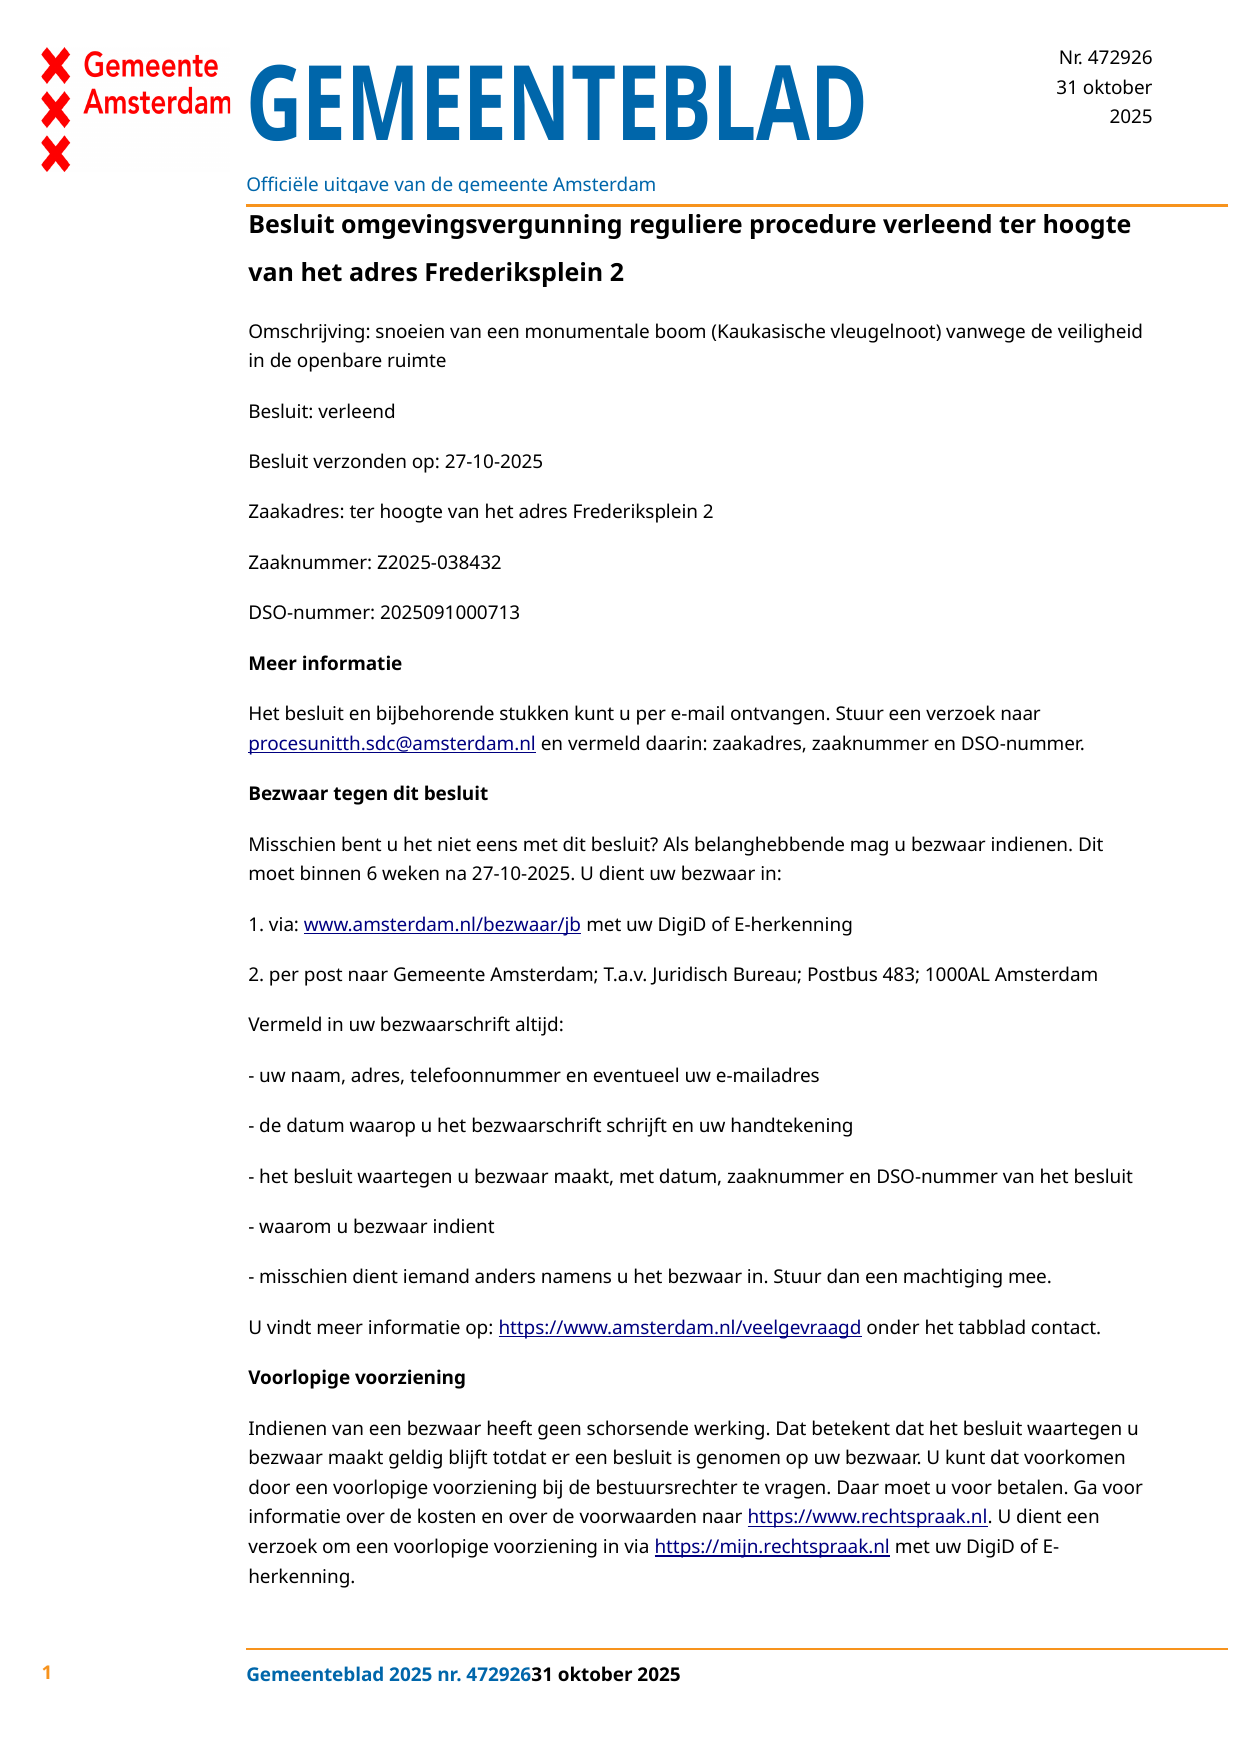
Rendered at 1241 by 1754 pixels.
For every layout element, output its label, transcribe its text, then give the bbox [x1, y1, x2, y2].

text - het besluit waartegen u bezwaar maakt, met datum, zaaknummer en DSO-nummer van het besluit [248, 1163, 1152, 1189]
text Vermeld in uw bezwaarschrift altijd: [248, 1012, 1152, 1037]
text - misschien dient iemand anders namens u het bezwaar in. Stuur dan een machtiging mee. [248, 1264, 1152, 1289]
text 1. via: www.amsterdam.nl/bezwaar/jb met uw DigiD of E-herkenning [248, 911, 1152, 937]
text 2. per post naar Gemeente Amsterdam; T.a.v. Juridisch Bureau; Postbus 483; 1000AL Amsterdam [248, 961, 1152, 987]
text Voorlopige voorziening [248, 1364, 1152, 1390]
text Indienen van een bezwaar heeft geen schorsende werking. Dat betekent dat het besluit waartegen u bezwaar maakt geldig blijft totdat er een besluit is genomen op uw bezwaar. U kunt dat voorkomen door een voorlopige voorziening bij de bestuursrechter te vragen. Daar moet u voor betalen. Ga voor informatie over de kosten en over de voorwaarden naar https://www.rechtspraak.nl. U dient een verzoek om een voorlopige voorziening in via https://mijn.rechtspraak.nl met uw DigiD of E-herkenning. [248, 1415, 1152, 1589]
text U vindt meer informatie op: https://www.amsterdam.nl/veelgevraagd onder het tabblad contact. [248, 1314, 1152, 1340]
text Zaakadres: ter hoogte van het adres Frederiksplein 2 [248, 499, 1152, 524]
text - de datum waarop u het bezwaarschrift schrijft en uw handtekening [248, 1112, 1152, 1138]
text - waarom u bezwaar indient [248, 1213, 1152, 1239]
text DSO-nummer: 2025091000713 [248, 599, 1152, 625]
text Besluit omgevingsvergunning reguliere procedure verleend ter hoogte van het adres Frederiksplein 2 [248, 207, 1152, 288]
text - uw naam, adres, telefoonnummer en eventueel uw e-mailadres [248, 1062, 1152, 1088]
text Besluit verzonden op: 27-10-2025 [248, 448, 1152, 474]
text Besluit: verleend [248, 398, 1152, 424]
text Zaaknummer: Z2025-038432 [248, 549, 1152, 575]
text Meer informatie [248, 650, 1152, 676]
text Bezwaar tegen dit besluit [248, 780, 1152, 806]
text Het besluit en bijbehorende stukken kunt u per e-mail ontvangen. Stuur een verzoek naar procesunitth.sdc@amsterdam.nl en vermeld daarin: zaakadres, zaaknummer en DSO-nummer. [248, 700, 1152, 756]
text Misschien bent u het niet eens met dit besluit? Als belanghebbende mag u bezwaar indienen. Dit moet binnen 6 weken na 27-10-2025. U dient uw bezwaar in: [248, 831, 1152, 886]
text Omschrijving: snoeien van een monumentale boom (Kaukasische vleugelnoot) vanwege de veiligheid in de openbare ruimte [248, 318, 1152, 373]
picture [41, 47, 231, 172]
